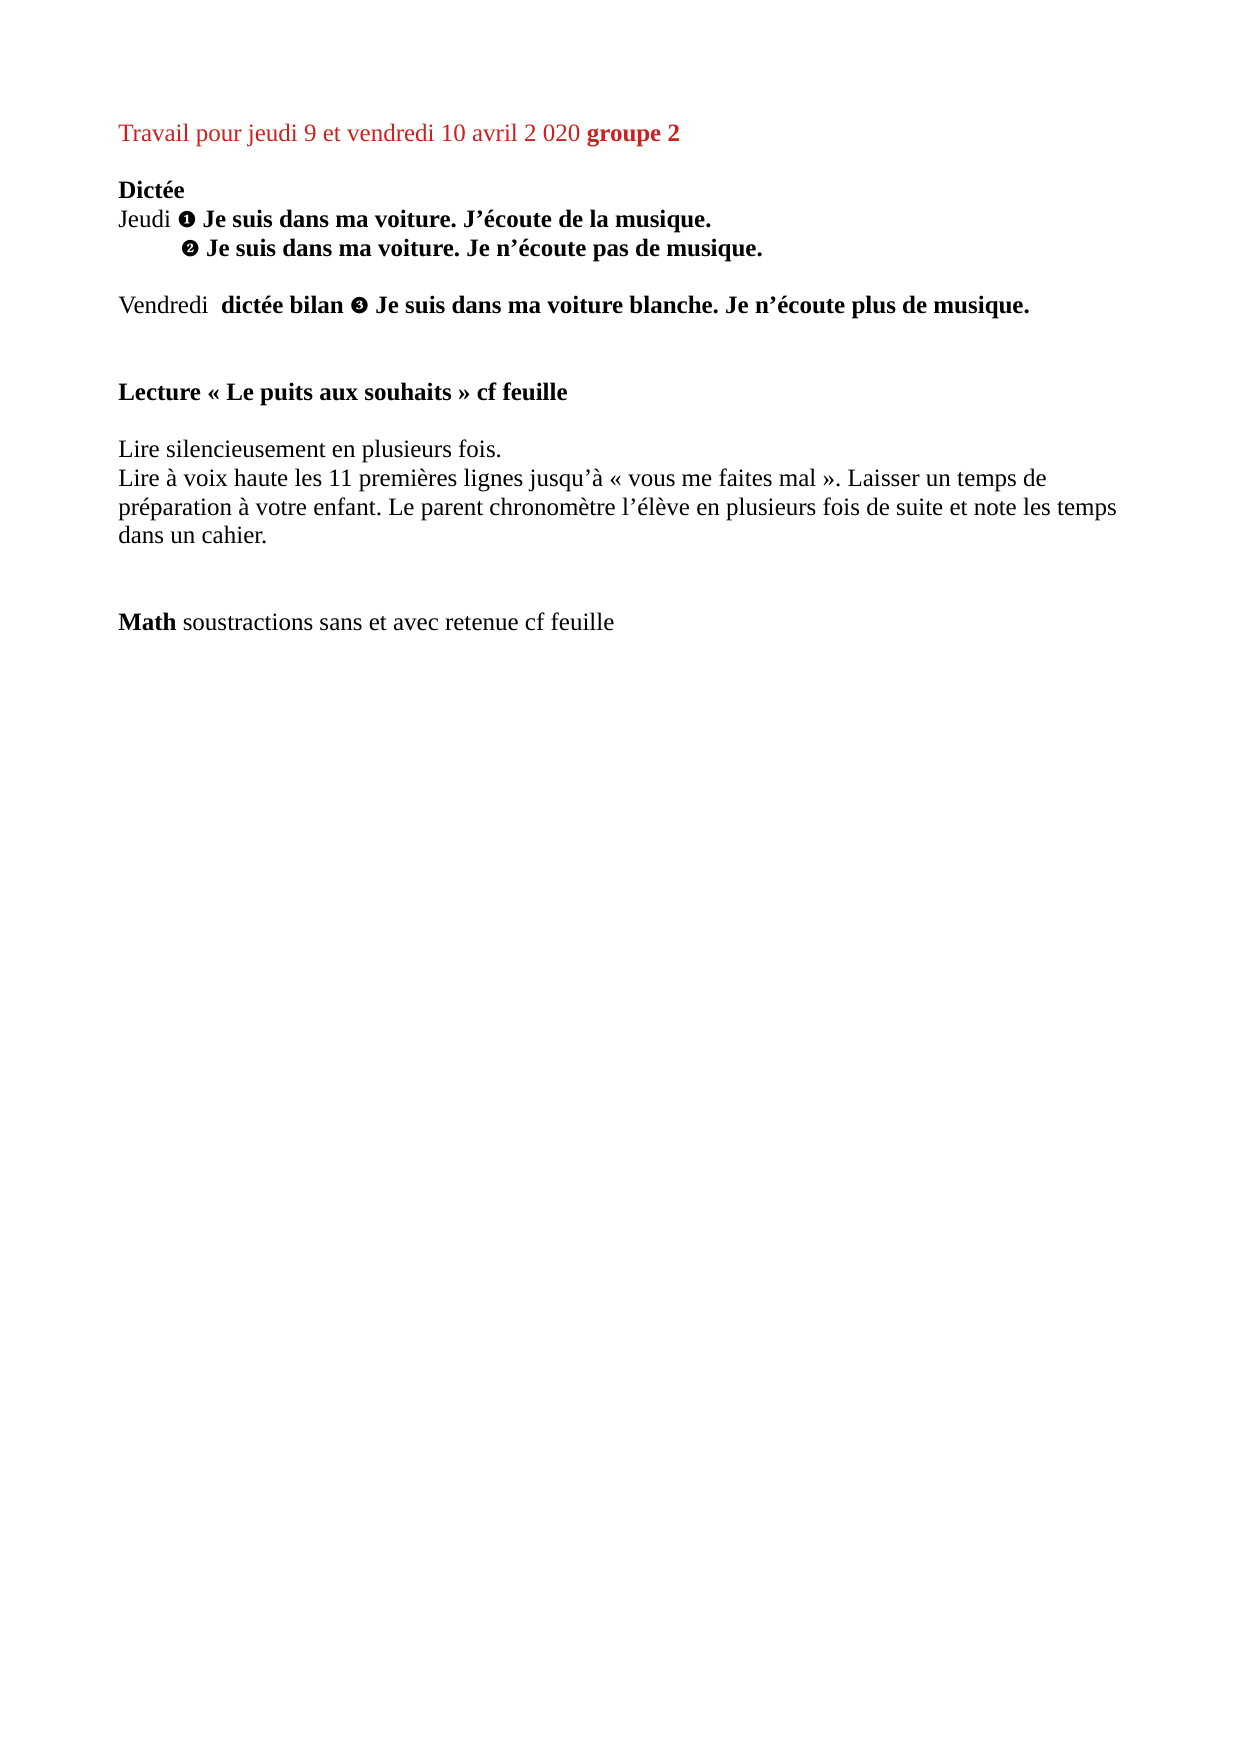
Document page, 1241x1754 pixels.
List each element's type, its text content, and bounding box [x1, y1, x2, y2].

text Vendredi dictée bilan ❸ Je suis dans ma voiture blanche. Je n’écoute plus de musique. [118, 291, 1122, 319]
text Lire silencieusement en plusieurs fois. [118, 434, 1122, 463]
text Travail pour jeudi 9 et vendredi 10 avril 2 020 groupe 2 [118, 118, 1122, 147]
text Math soustractions sans et avec retenue cf feuille [118, 607, 1122, 636]
text Jeudi ❶ Je suis dans ma voiture. J’écoute de la musique. [118, 204, 1122, 233]
text ❷ Je suis dans ma voiture. Je n’écoute pas de musique. [118, 233, 1122, 262]
text Lire à voix haute les 11 premières lignes jusqu’à « vous me faites mal ». Laisser un temps de préparation à votre enfant. Le parent chronomètre l’élève en plusieurs fois de suite et note les temps dans un cahier. [118, 463, 1122, 549]
text Lecture « Le puits aux souhaits » cf feuille [118, 377, 1122, 406]
text Dictée [118, 176, 1122, 204]
